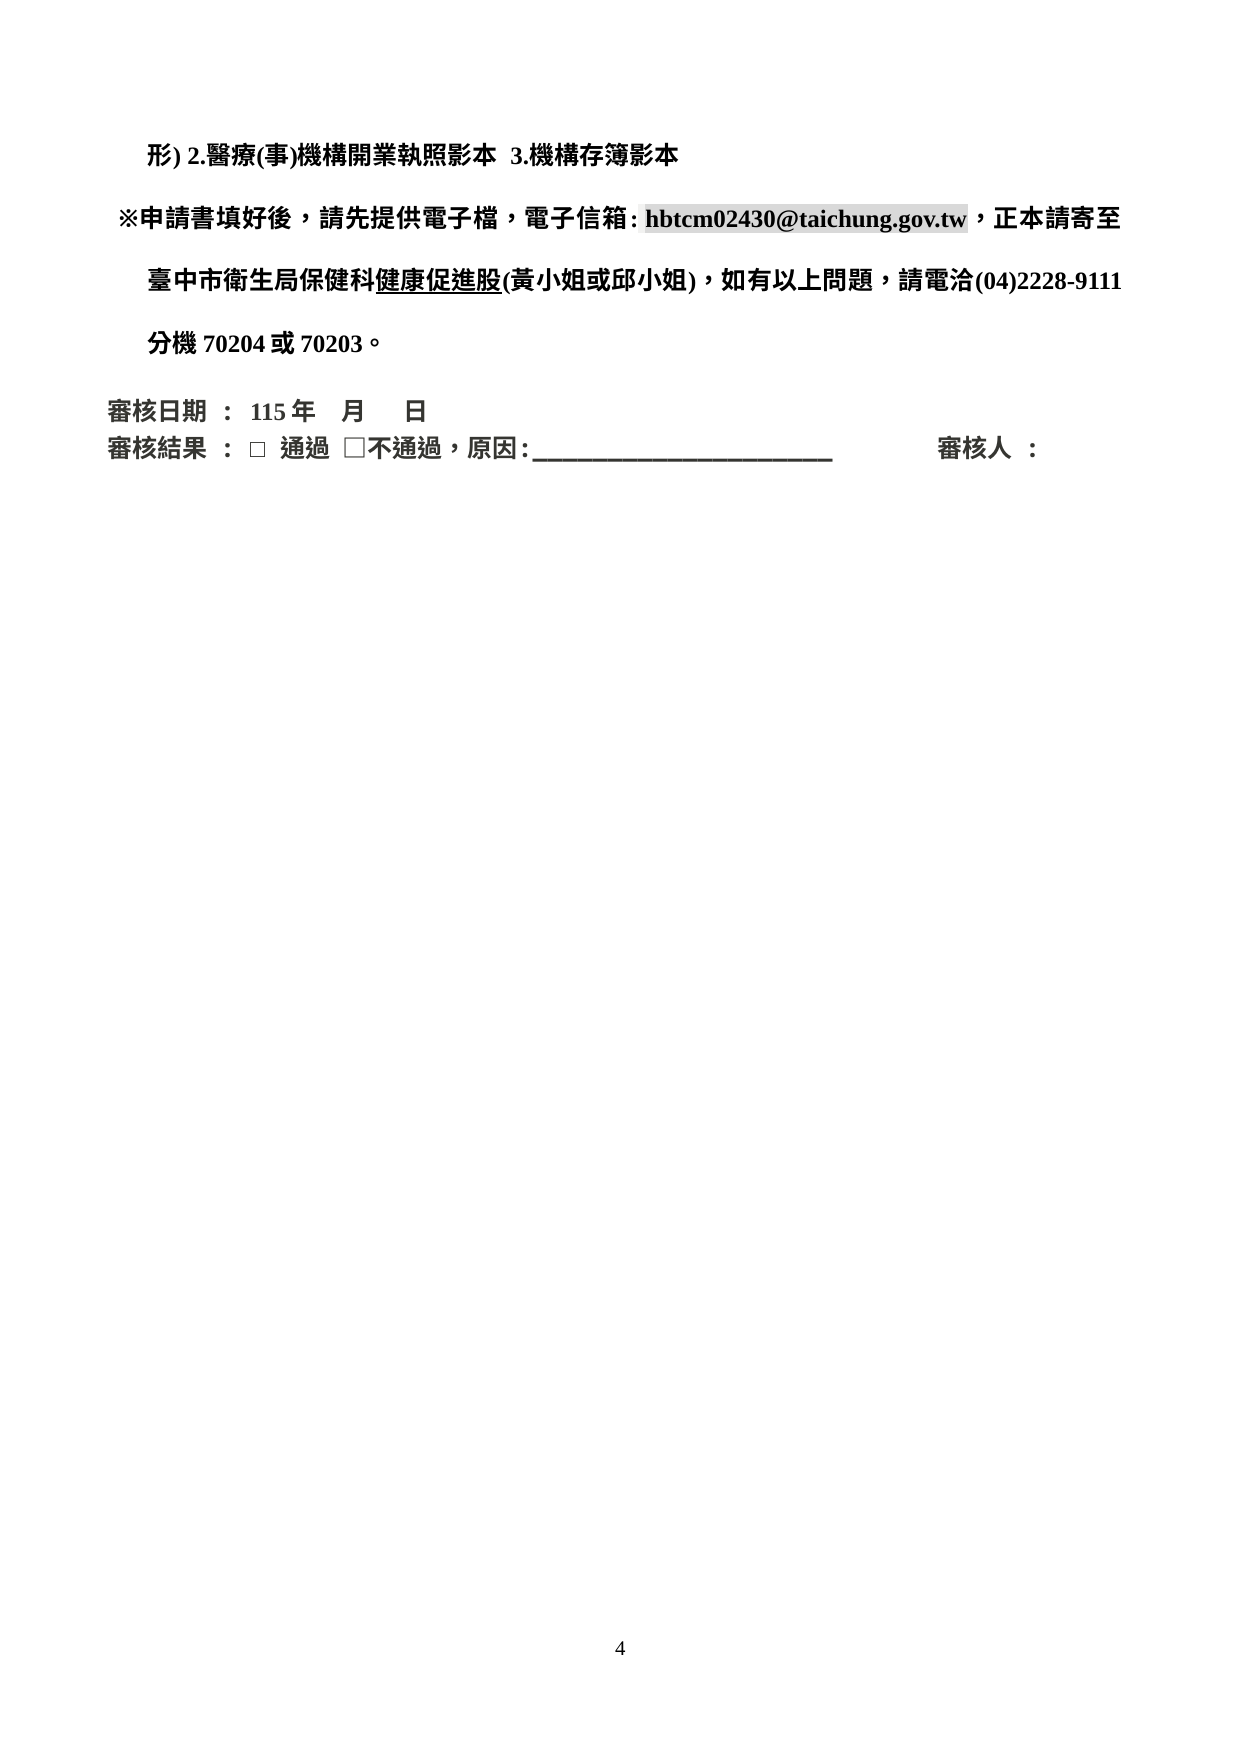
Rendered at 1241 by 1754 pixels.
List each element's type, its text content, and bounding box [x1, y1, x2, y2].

text 審核結果 : □ 通過 □不通過，原因:____________________ 審核人 : [107, 428, 1132, 464]
text ※申請書填好後，請先提供電子檔，電子信箱: hbtcm02430@taichung.gov.tw，正本請寄至臺中市衛生局保健科健康促進股(黃小姐或邱小姐)，如有以上問題，請電洽(04)2228-9111分機70204或70203。 [118, 175, 1122, 362]
text 審核日期 : 115年 月 日 [107, 387, 1132, 428]
text 形) 2.醫療(事)機構開業執照影本 3.機構存簿影本 [118, 112, 1122, 175]
